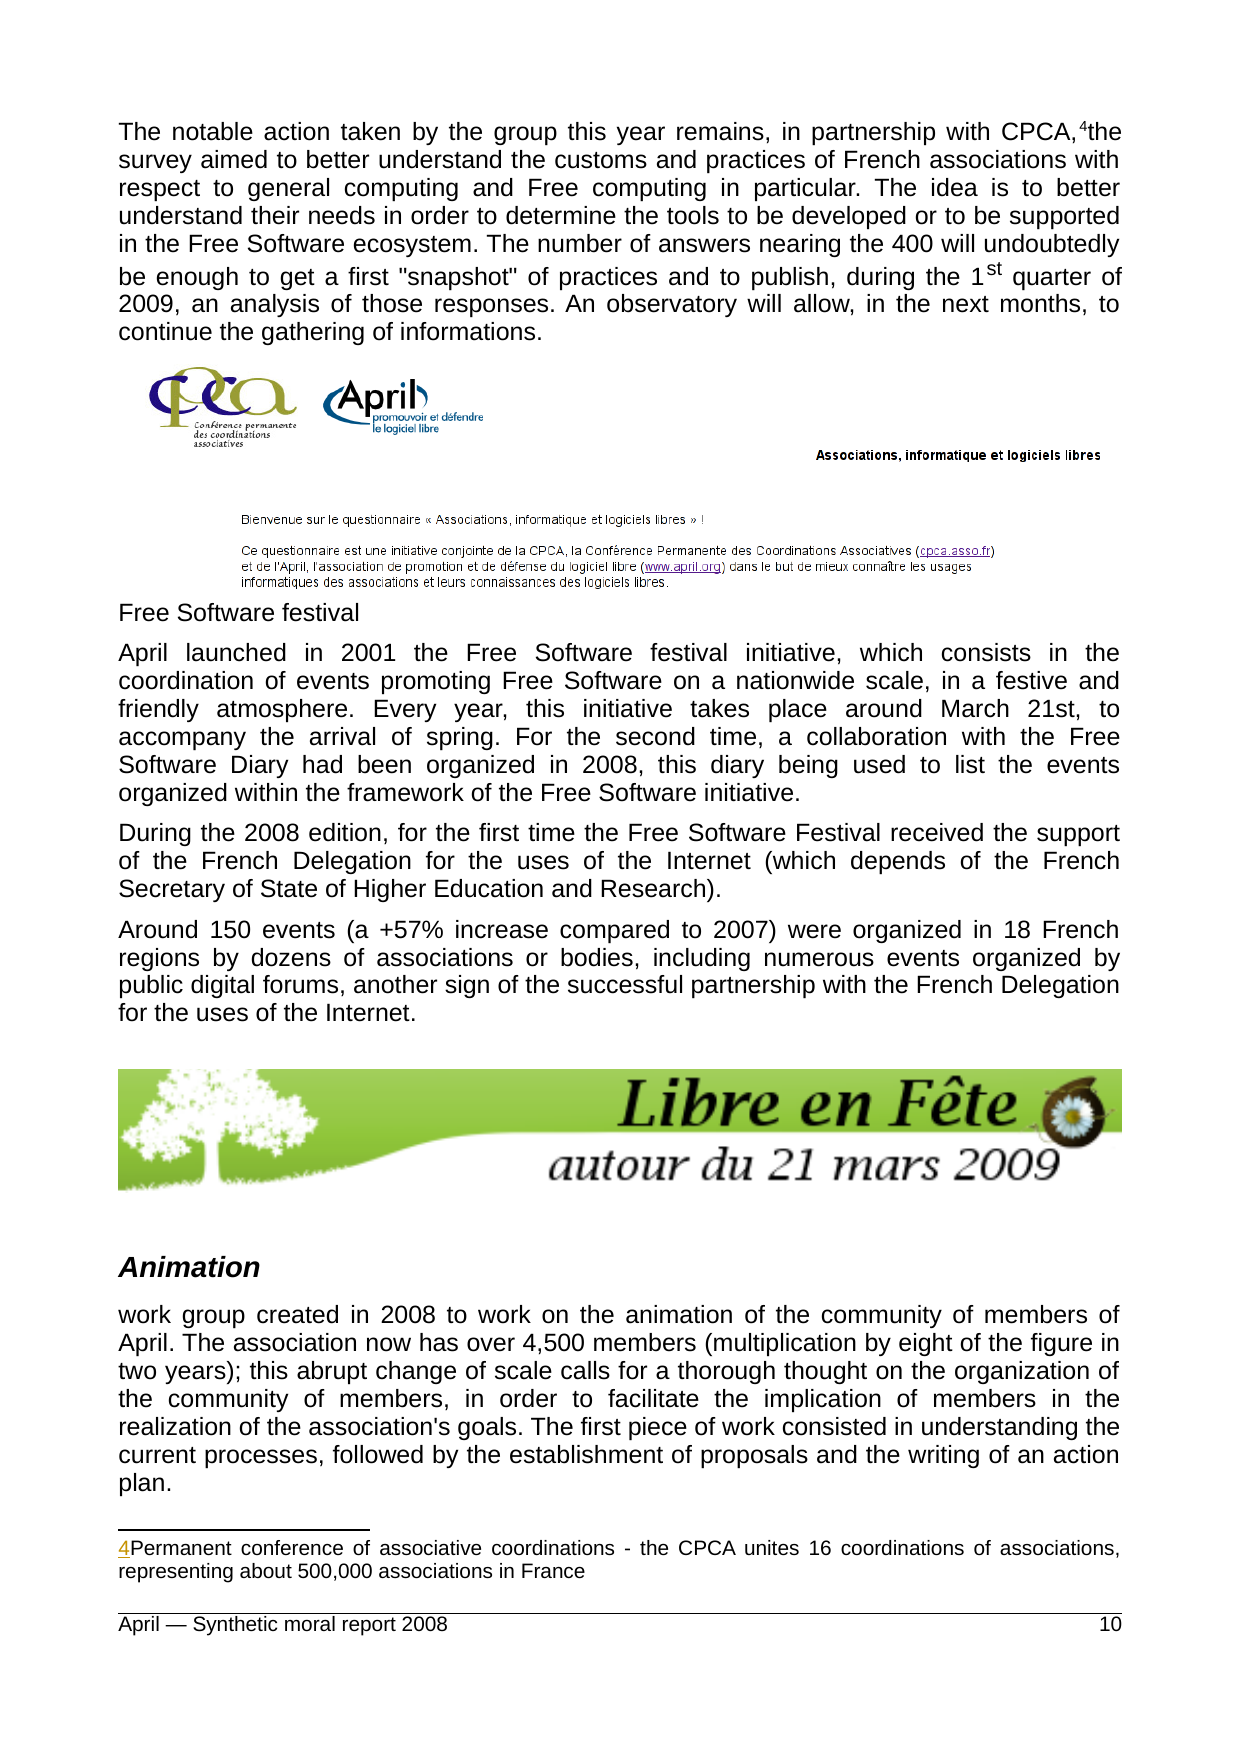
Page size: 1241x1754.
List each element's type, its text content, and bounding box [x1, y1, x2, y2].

text The notable action taken by the group this year remains, in partnership with CPCA,the survey aimed to better understand the customs and practices of French associations with respect to general computing and Free computing in particular. The idea is to better understand their needs in order to determine the tools to be developed or to be supported in the Free Software ecosystem. The number of answers nearing the 400 will undoubtedly be enough to get a first "snapshot" of practices and to publish, during the 1st quarter of 2009, an analysis of those responses. An observatory will allow, in the next months, to continue the gathering of informations. [118, 118, 1122, 346]
text work group created in 2008 to work on the animation of the community of members of April. The association now has over 4,500 members (multiplication by eight of the figure in two years); this abrupt change of scale calls for a thorough thought on the organization of the community of members, in order to facilitate the implication of members in the realization of the association's goals. The first piece of work consisted in understanding the current processes, followed by the establishment of proposals and the writing of an action plan. [118, 1301, 1122, 1497]
picture [118, 1069, 1122, 1193]
text Permanent conference of associative coordinations - the CPCA unites 16 coordinations of associations, representing about 500,000 associations in France [118, 1536, 1122, 1583]
picture [118, 358, 1122, 599]
subtitle Animation [118, 1251, 1122, 1284]
text April launched in 2001 the Free Software festival initiative, which consists in the coordination of events promoting Free Software on a nationwide scale, in a festive and friendly atmosphere. Every year, this initiative takes place around March 21st, to accompany the arrival of spring. For the second time, a collaboration with the Free Software Diary had been organized in 2008, this diary being used to list the events organized within the framework of the Free Software initiative. [118, 639, 1122, 807]
text During the 2008 edition, for the first time the Free Software Festival received the support of the French Delegation for the uses of the Internet (which depends of the French Secretary of State of Higher Education and Research). [118, 819, 1122, 903]
text Around 150 events (a +57% increase compared to 2007) were organized in 18 French regions by dozens of associations or bodies, including numerous events organized by public digital forums, another sign of the successful partnership with the French Delegation for the uses of the Internet. [118, 915, 1122, 1027]
